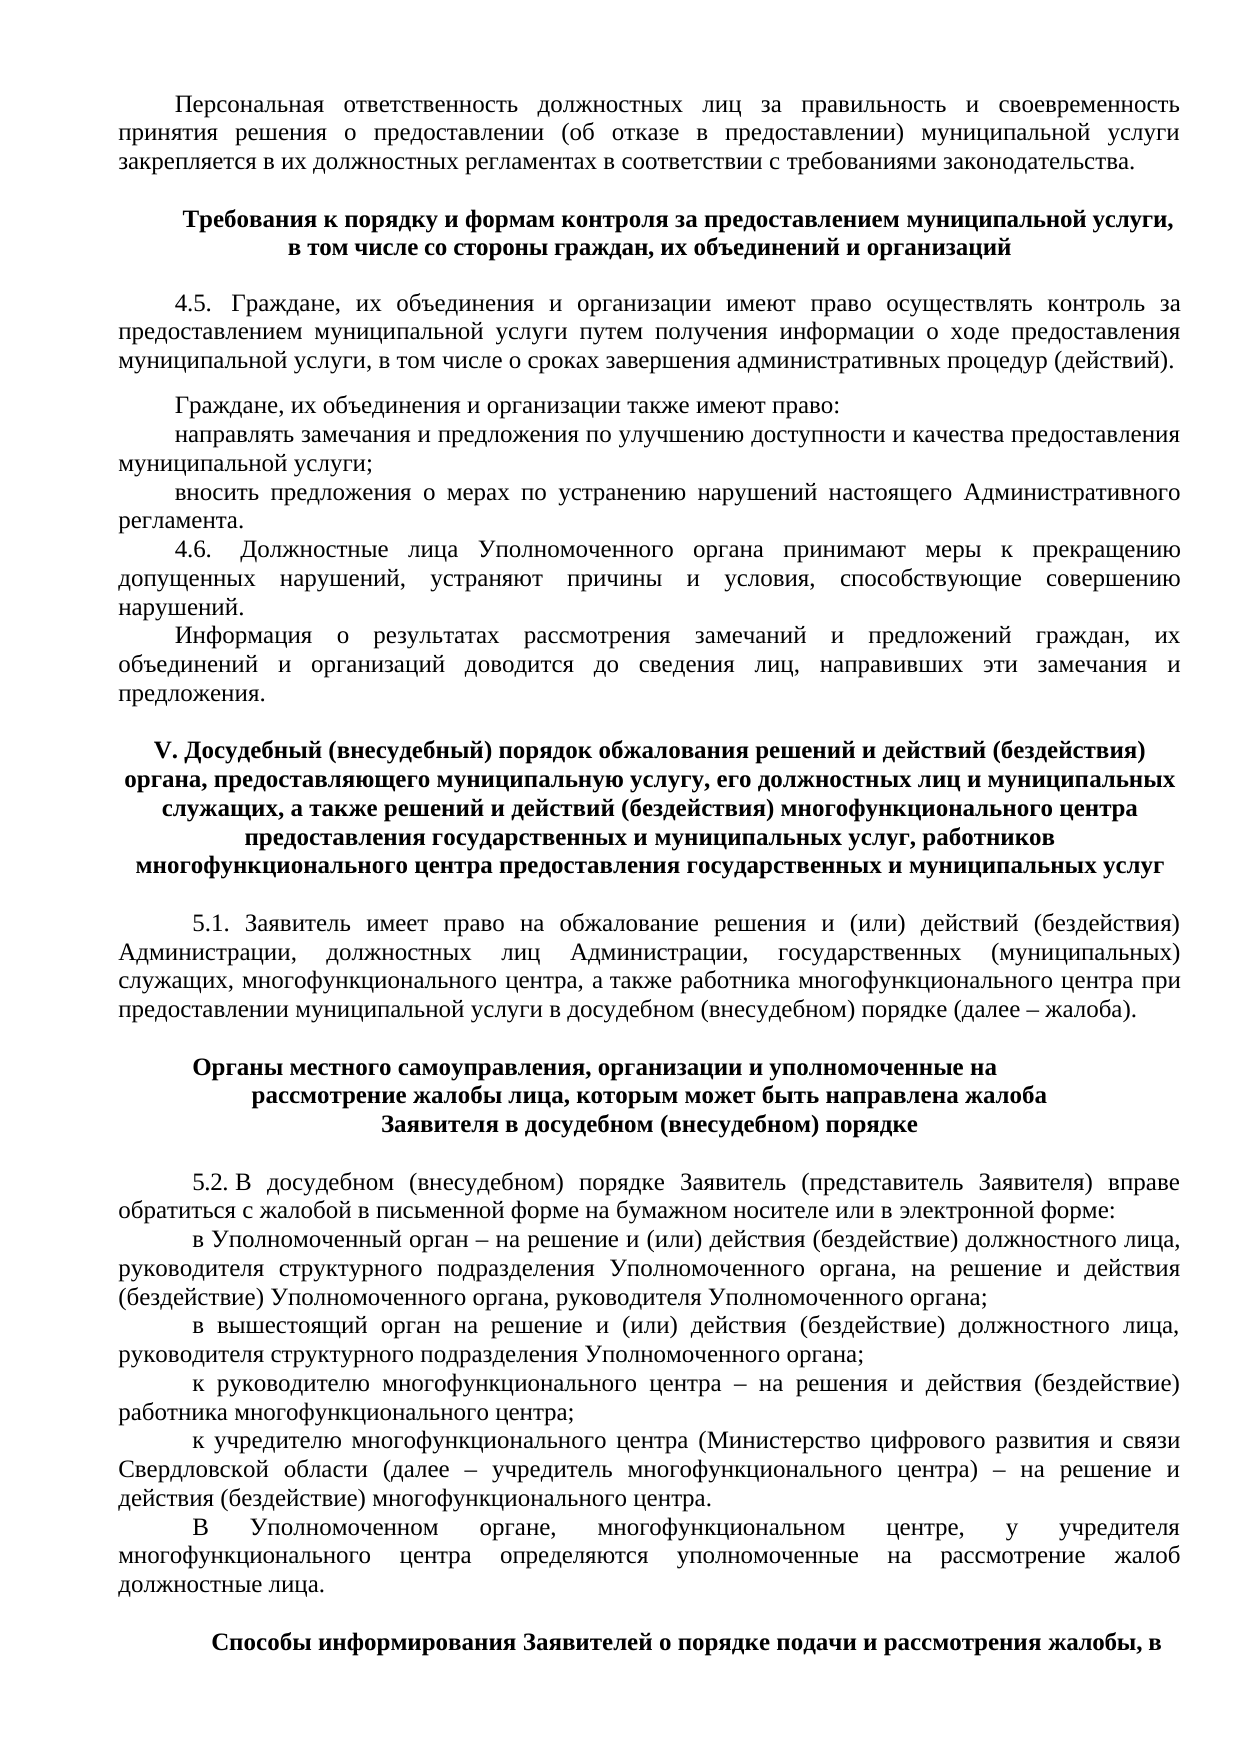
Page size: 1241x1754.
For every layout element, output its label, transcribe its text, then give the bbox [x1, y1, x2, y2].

text рассмотрение жалобы лица, которым может быть направлена жалоба [118, 1081, 1180, 1109]
text Граждане, их объединения и организации также имеют право: [118, 391, 1181, 419]
text 5.2. В досудебном (внесудебном) порядке Заявитель (представитель Заявителя) вправе обратиться с жалобой в письменной форме на бумажном носителе или в электронной форме: [118, 1167, 1181, 1224]
text Требования к порядку и формам контроля за предоставлением муниципальной услуги, в том числе со стороны граждан, их объединений и организаций [118, 204, 1181, 261]
text направлять замечания и предложения по улучшению доступности и качества предоставления муниципальной услуги; [118, 419, 1181, 477]
text в вышестоящий орган на решение и (или) действия (бездействие) должностного лица, руководителя структурного подразделения Уполномоченного органа; [118, 1311, 1181, 1368]
text Персональная ответственность должностных лиц за правильность и своевременность принятия решения о предоставлении (об отказе в предоставлении) муниципальной услуги закрепляется в их должностных регламентах в соответствии с требованиями законодательства. [118, 89, 1181, 175]
text к руководителю многофункционального центра – на решения и действия (бездействие) работника многофункционального центра; [118, 1368, 1181, 1426]
text Органы местного самоуправления, организации и уполномоченные на [118, 1052, 1181, 1081]
text к учредителю многофункционального центра (Министерство цифрового развития и связи Свердловской области (далее – учредитель многофункционального центра) – на решение и действия (бездействие) многофункционального центра. [118, 1426, 1181, 1512]
text V. Досудебный (внесудебный) порядок обжалования решений и действий (бездействия) органа, предоставляющего муниципальную услугу, его должностных лиц и муниципальных служащих, а также решений и действий (бездействия) многофункционального центра предоставления государственных и муниципальных услуг, работников многофункционального центра предоставления государственных и муниципальных услуг [118, 736, 1181, 879]
text Способы информирования Заявителей о порядке подачи и рассмотрения жалобы, в [118, 1627, 1180, 1656]
text вносить предложения о мерах по устранению нарушений настоящего Административного регламента. [118, 477, 1181, 534]
text В Уполномоченном органе, многофункциональном центре, у учредителя многофункционального центра определяются уполномоченные на рассмотрение жалоб должностные лица. [118, 1512, 1180, 1598]
text 4.6. Должностные лица Уполномоченного органа принимают меры к прекращению допущенных нарушений, устраняют причины и условия, способствующие совершению нарушений. [118, 534, 1181, 621]
text Информация о результатах рассмотрения замечаний и предложений граждан, их объединений и организаций доводится до сведения лиц, направивших эти замечания и предложения. [118, 621, 1181, 707]
text Заявителя в досудебном (внесудебном) порядке [118, 1109, 1181, 1138]
text 4.5. Граждане, их объединения и организации имеют право осуществлять контроль за предоставлением муниципальной услуги путем получения информации о ходе предоставления муниципальной услуги, в том числе о сроках завершения административных процедур (действий). [118, 288, 1181, 374]
text в Уполномоченный орган – на решение и (или) действия (бездействие) должностного лица, руководителя структурного подразделения Уполномоченного органа, на решение и действия (бездействие) Уполномоченного органа, руководителя Уполномоченного органа; [118, 1224, 1181, 1311]
text 5.1. Заявитель имеет право на обжалование решения и (или) действий (бездействия) Администрации, должностных лиц Администрации, государственных (муниципальных) служащих, многофункционального центра, а также работника многофункционального центра при предоставлении муниципальной услуги в досудебном (внесудебном) порядке (далее – жалоба). [118, 908, 1181, 1023]
